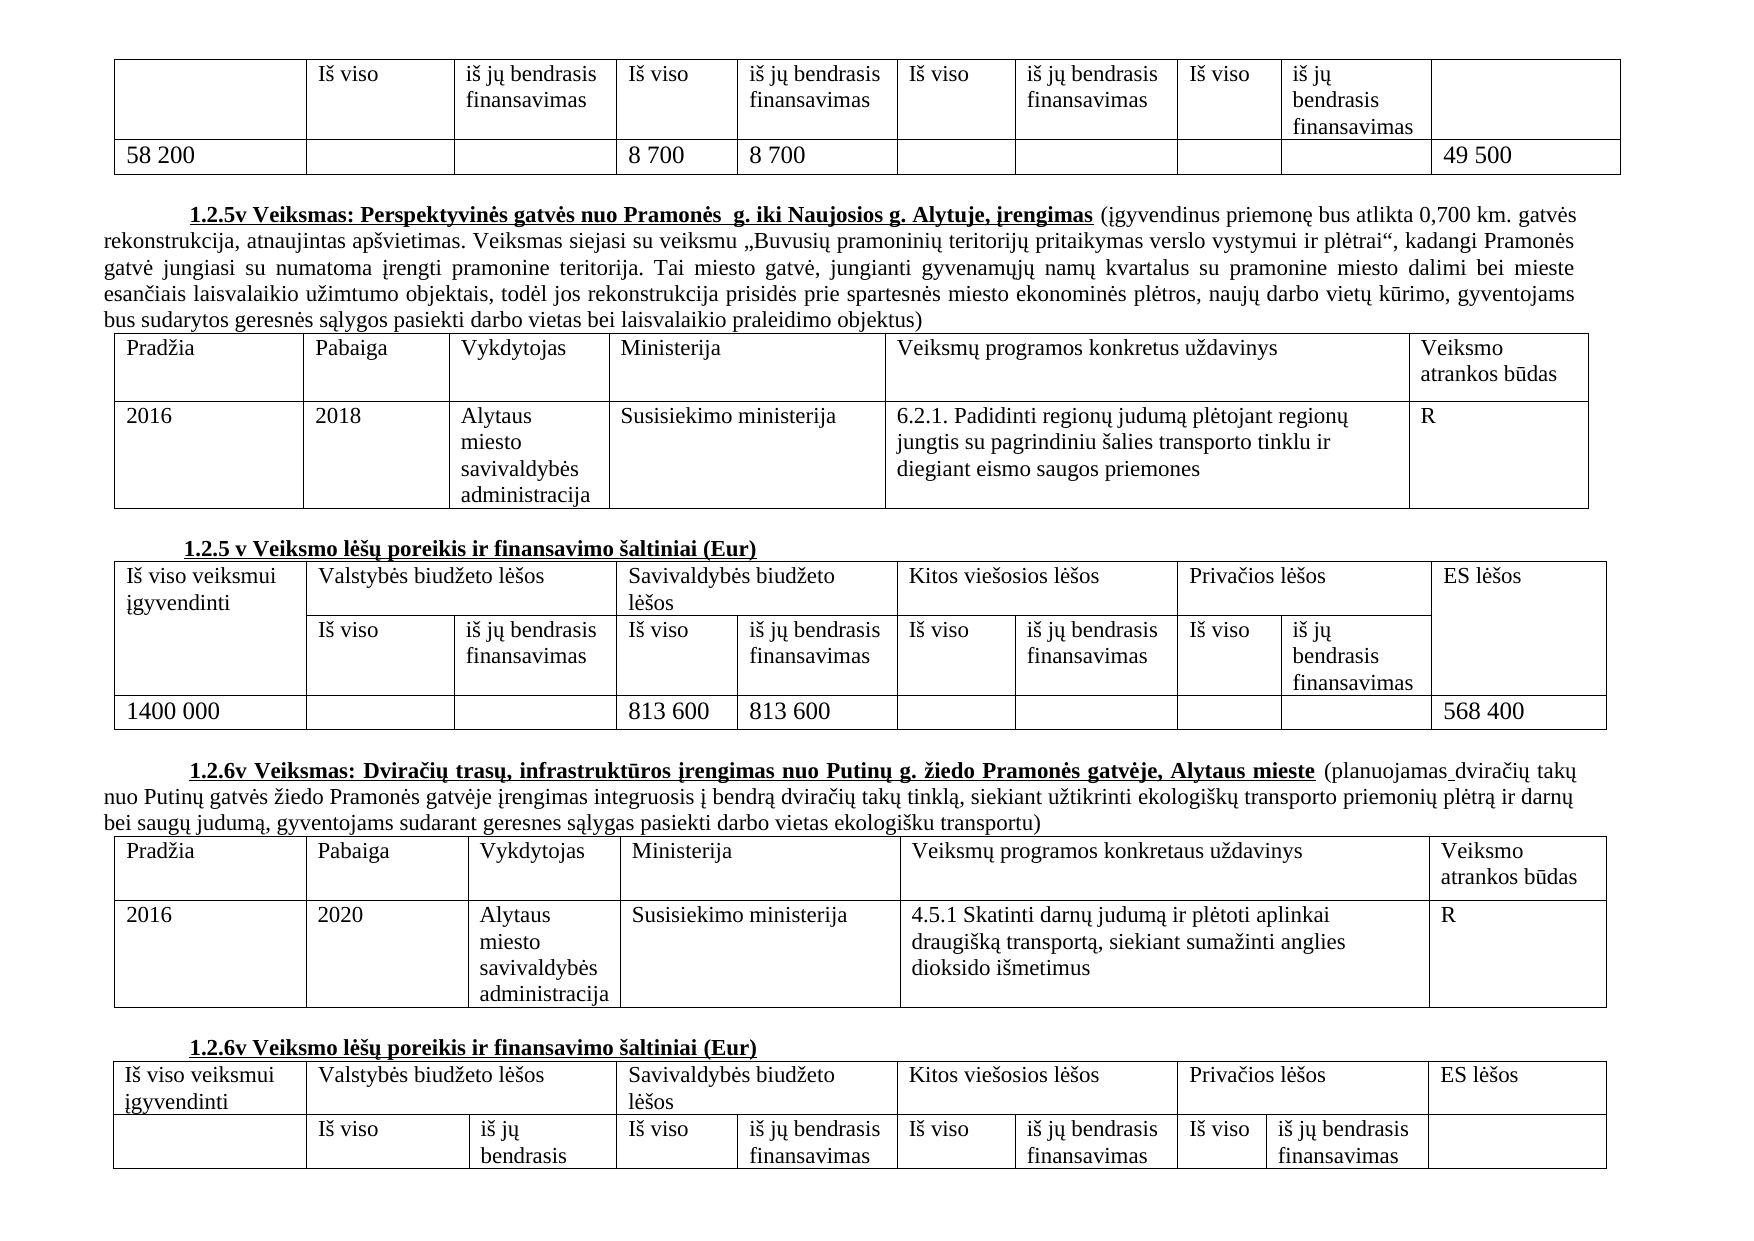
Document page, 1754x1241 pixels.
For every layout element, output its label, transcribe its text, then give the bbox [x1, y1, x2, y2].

table_cell iš jų bendrasis finansavimas [1016, 616, 1177, 695]
table_header ES lėšos [1432, 562, 1606, 695]
table_header Pabaiga [307, 837, 468, 900]
table_header Kitos viešosios lėšos [898, 562, 1177, 615]
table_cell [307, 696, 454, 729]
table_cell 2020 [307, 901, 468, 1007]
table_header Vykdytojas [450, 334, 609, 401]
table_cell [1282, 696, 1431, 729]
table_cell 8 700 [738, 140, 897, 173]
table_cell [307, 140, 454, 173]
table_cell [1016, 696, 1177, 729]
table_cell iš jų bendrasis finansavimas [738, 616, 897, 695]
table_header Iš viso veiksmui įgyvendinti [114, 1062, 306, 1114]
table_header [115, 60, 306, 139]
table_cell 2016 [115, 901, 306, 1007]
text 1.2.6v Veiksmas: Dviračių trasų, infrastruktūros įrengimas nuo Putinų g. žiedo Pramonės gatvėje, Alytaus mieste (planuojamas dviračių takų nuo Putinų gatvės žiedo Pramonės gatvėje įrengimas integruosis į bendrą dviračių takų tinklą, siekiant užtikrinti ekologiškų transporto priemonių plėtrą ir darnų bei saugų judumą, gyventojams sudarant geresnes sąlygas pasiekti darbo vietas ekologišku transportu) [103, 757, 1577, 836]
table_header Kitos viešosios lėšos [898, 1062, 1177, 1114]
table_header Privačios lėšos [1178, 1062, 1428, 1114]
table_header ES lėšos [1429, 1062, 1606, 1114]
table_cell 8 700 [617, 140, 737, 173]
table_header Privačios lėšos [1178, 562, 1431, 615]
table_cell 568 400 [1432, 696, 1606, 729]
table_cell iš jų bendrasis finansavimas [1016, 60, 1177, 139]
table_cell [1016, 140, 1177, 173]
table_cell iš jų bendrasis finansavimas [738, 1115, 897, 1168]
table_cell Alytaus miesto savivaldybės administracija [469, 901, 620, 1007]
table_header Savivaldybės biudžeto lėšos [617, 1062, 897, 1114]
table_header Valstybės biudžeto lėšos [307, 1062, 616, 1114]
table_header Iš viso veiksmui įgyvendinti [115, 562, 306, 695]
table_cell [1178, 696, 1281, 729]
text 1.2.6v Veiksmo lėšų poreikis ir finansavimo šaltiniai (Eur) [103, 1034, 1577, 1061]
table_header Veiksmų programos konkretaus uždavinys [901, 837, 1429, 900]
table_cell Iš viso [307, 60, 454, 139]
table_cell iš jų bendrasis [470, 1115, 616, 1168]
table_header Valstybės biudžeto lėšos [307, 562, 616, 615]
table_cell Susisiekimo ministerija [621, 901, 900, 1007]
table_cell Iš viso [898, 616, 1015, 695]
text 1.2.5v Veiksmas: Perspektyvinės gatvės nuo Pramonės g. iki Naujosios g. Alytuje, įrengimas (įgyvendinus priemonę bus atlikta 0,700 km. gatvės rekonstrukcija, atnaujintas apšvietimas. Veiksmas siejasi su veiksmu „Buvusių pramoninių teritorijų pritaikymas verslo vystymui ir plėtrai“, kadangi Pramonės gatvė jungiasi su numatoma įrengti pramonine teritorija. Tai miesto gatvė, jungianti gyvenamųjų namų kvartalus su pramonine miesto dalimi bei mieste esančiais laisvalaikio užimtumo objektais, todėl jos rekonstrukcija prisidės prie spartesnės miesto ekonominės plėtros, naujų darbo vietų kūrimo, gyventojams bus sudarytos geresnės sąlygos pasiekti darbo vietas bei laisvalaikio praleidimo objektus) [103, 201, 1577, 333]
table_cell Iš viso [617, 616, 737, 695]
table_cell 2018 [304, 402, 449, 507]
table_header Pabaiga [304, 334, 449, 401]
table_cell 58 200 [115, 140, 306, 173]
table_header Vykdytojas [469, 837, 620, 900]
table_header Ministerija [621, 837, 900, 900]
table_cell Iš viso [617, 60, 737, 139]
table_cell iš jų bendrasis finansavimas [1016, 1115, 1177, 1168]
text 1.2.5 v Veiksmo lėšų poreikis ir finansavimo šaltiniai (Eur) [103, 535, 1577, 561]
table_cell [898, 696, 1015, 729]
table_cell 813 600 [738, 696, 897, 729]
table_cell iš jų bendrasis finansavimas [738, 60, 897, 139]
table_cell Iš viso [1178, 1115, 1266, 1168]
table_cell R [1410, 402, 1588, 507]
table_cell Iš viso [898, 1115, 1015, 1168]
table_header Veiksmo atrankos būdas [1410, 334, 1588, 401]
table_cell Iš viso [898, 60, 1015, 139]
table_cell Iš viso [1178, 616, 1281, 695]
table_header [1432, 60, 1620, 139]
table_cell iš jų bendrasis finansavimas [1282, 616, 1431, 695]
table_cell 813 600 [617, 696, 737, 729]
table_cell Susisiekimo ministerija [610, 402, 885, 507]
table_cell iš jų bendrasis finansavimas [455, 616, 616, 695]
table_cell Iš viso [1178, 60, 1281, 139]
table_cell Iš viso [307, 1115, 469, 1168]
table_header Savivaldybės biudžeto lėšos [617, 562, 897, 615]
table_cell R [1430, 901, 1606, 1007]
table_cell Iš viso [307, 616, 454, 695]
table_header Veiksmo atrankos būdas [1430, 837, 1606, 900]
table_cell [455, 140, 616, 173]
table_cell [898, 140, 1015, 173]
table_cell Iš viso [617, 1115, 737, 1168]
table_cell 1400 000 [115, 696, 306, 729]
table_cell [1429, 1115, 1606, 1168]
table_cell [1282, 140, 1431, 173]
table_header Ministerija [610, 334, 885, 401]
table_cell iš jų bendrasis finansavimas [455, 60, 616, 139]
table_cell iš jų bendrasis finansavimas [1282, 60, 1431, 139]
table_cell 6.2.1. Padidinti regionų judumą plėtojant regionų jungtis su pagrindiniu šalies transporto tinklu ir diegiant eismo saugos priemones [886, 402, 1409, 507]
table_cell 2016 [115, 402, 303, 507]
table_cell [455, 696, 616, 729]
table_header Veiksmų programos konkretus uždavinys [886, 334, 1409, 401]
table_cell Alytaus miesto savivaldybės administracija [450, 402, 609, 507]
table_header Pradžia [115, 837, 306, 900]
table_cell [1178, 140, 1281, 173]
table_cell 49 500 [1432, 140, 1620, 173]
table_cell [114, 1115, 306, 1168]
table_cell iš jų bendrasis finansavimas [1267, 1115, 1428, 1168]
table_cell 4.5.1 Skatinti darnų judumą ir plėtoti aplinkai draugišką transportą, siekiant sumažinti anglies dioksido išmetimus [901, 901, 1429, 1007]
table_header Pradžia [115, 334, 303, 401]
